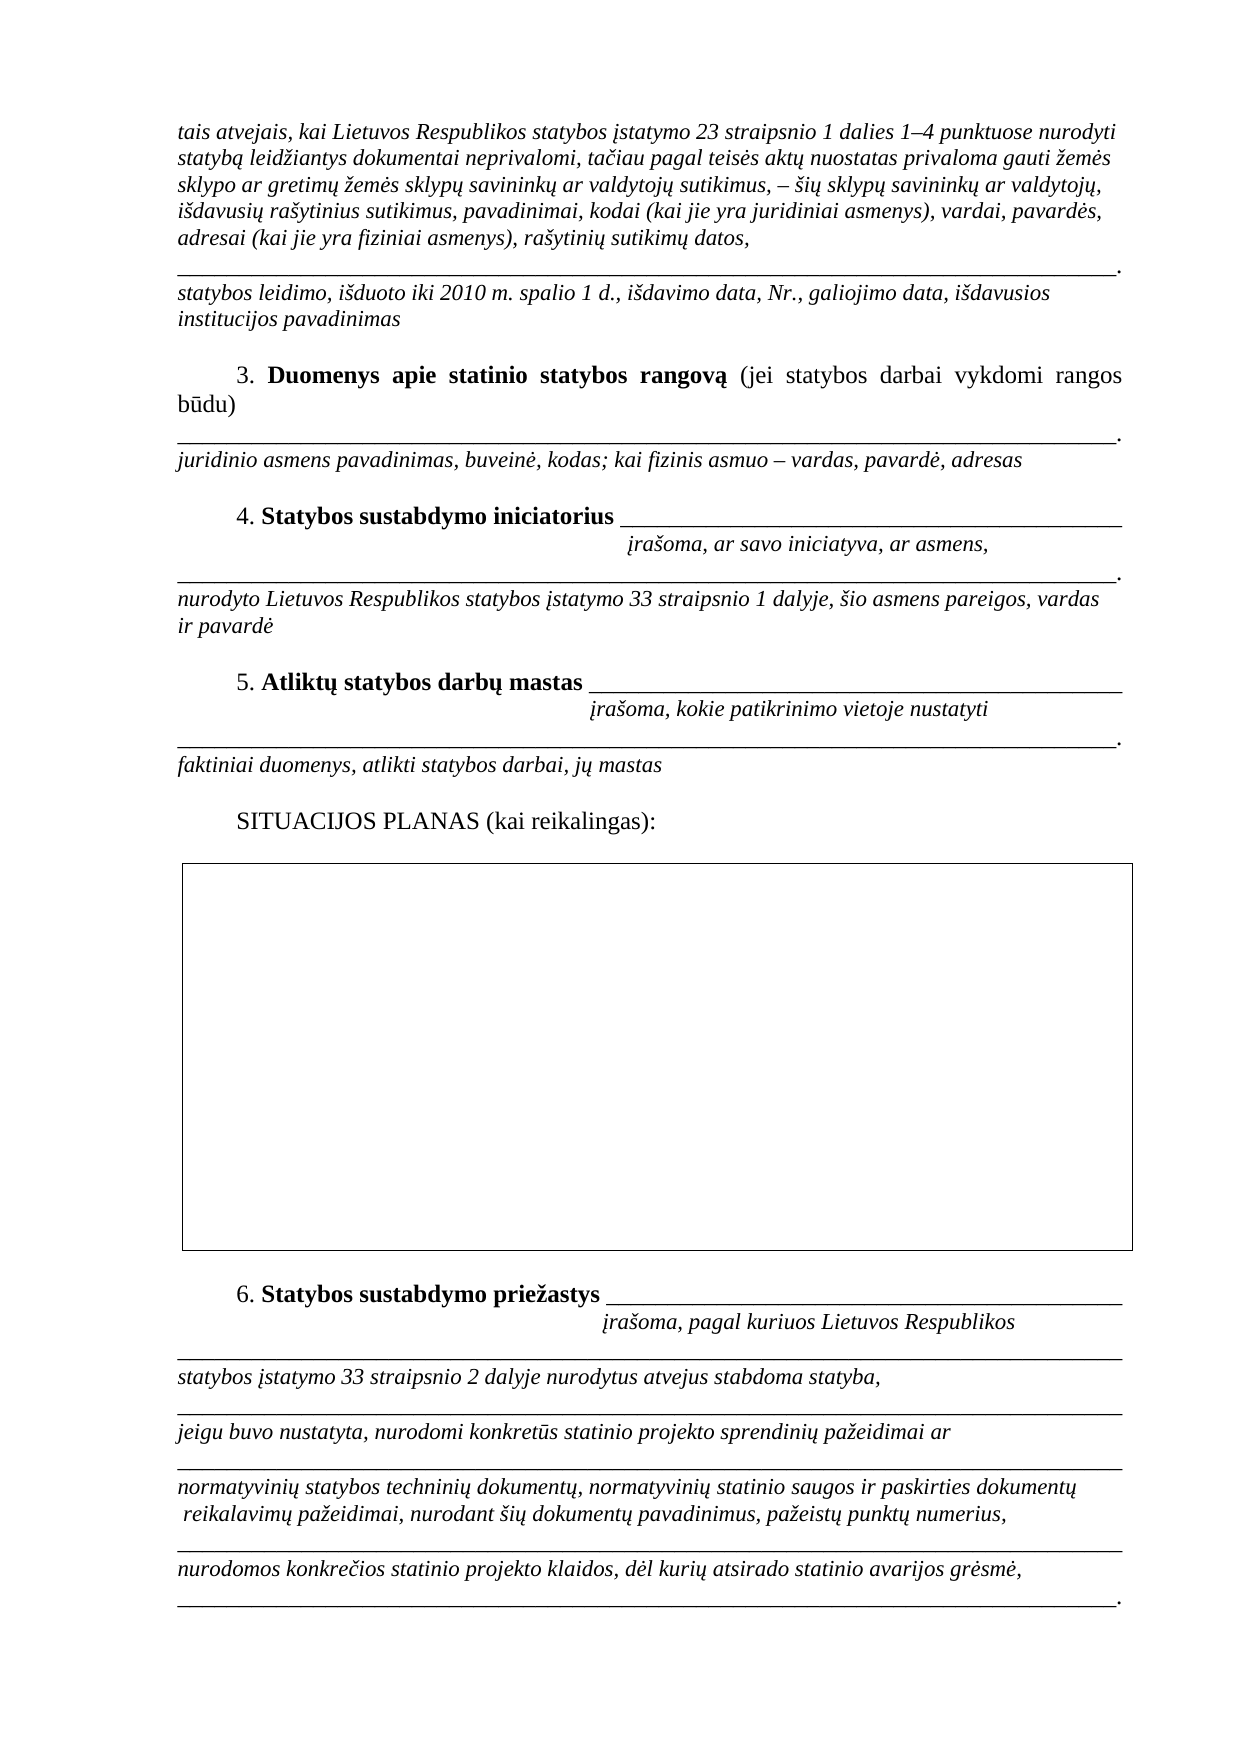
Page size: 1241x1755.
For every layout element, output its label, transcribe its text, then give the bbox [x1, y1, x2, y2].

text įrašoma, pagal kuriuos Lietuvos Respublikos [602, 1308, 1122, 1334]
text _ [177, 1444, 1122, 1469]
text reikalavimų pažeidimai, nurodant šių dokumentų pavadinimus, pažeistų punktų numerius, [177, 1500, 1122, 1526]
text 6. Statybos sustabdymo priežastys [177, 1279, 1122, 1308]
text _ . [177, 557, 1122, 585]
text _ [177, 1526, 1122, 1551]
text normatyvinių statybos techninių dokumentų, normatyvinių statinio saugos ir paskirties dokumentų [177, 1473, 1122, 1500]
text juridinio asmens pavadinimas, buveinė, kodas; kai fizinis asmuo – vardas, pavardė, adresas [177, 446, 1122, 473]
text nurodomos konkrečios statinio projekto klaidos, dėl kurių atsirado statinio avarijos grėsmė, [177, 1555, 1122, 1581]
text statybos įstatymo 33 straipsnio 2 dalyje nurodytus atvejus stabdoma statyba, [177, 1363, 1122, 1389]
text jeigu buvo nustatyta, nurodomi konkretūs statinio projekto sprendinių pažeidimai ar [177, 1418, 1122, 1444]
text 3. Duomenys apie statinio statybos rangovą (jei statybos darbai vykdomi rangos būdu) [177, 360, 1122, 418]
text _ . [177, 1581, 1122, 1610]
text įrašoma, ar savo iniciatyva, ar asmens, [627, 530, 1122, 557]
text statybos leidimo, išduoto iki 2010 m. spalio 1 d., išdavimo data, Nr., galiojimo data, išdavusios institucijos pavadinimas [177, 279, 1122, 331]
text SITUACIJOS PLANAS (kai reikalingas): [177, 806, 1122, 834]
text _ . [177, 418, 1122, 446]
text _ . [177, 722, 1122, 751]
text įrašoma, kokie patikrinimo vietoje nustatyti [590, 696, 1122, 722]
text _ . [177, 250, 1122, 279]
text _ [177, 1389, 1122, 1414]
text _ [177, 1334, 1122, 1359]
text 4. Statybos sustabdymo iniciatorius [177, 501, 1122, 530]
text 5. Atliktų statybos darbų mastas [177, 667, 1122, 696]
text faktiniai duomenys, atlikti statybos darbai, jų mastas [177, 751, 1122, 777]
table_header [183, 864, 1132, 1249]
text tais atvejais, kai Lietuvos Respublikos statybos įstatymo 23 straipsnio 1 dalies 1–4 punktuose nurodyti statybą leidžiantys dokumentai neprivalomi, tačiau pagal teisės aktų nuostatas privaloma gauti žemės sklypo ar gretimų žemės sklypų savininkų ar valdytojų sutikimus, – šių sklypų savininkų ar valdytojų, išdavusių rašytinius sutikimus, pavadinimai, kodai (kai jie yra juridiniai asmenys), vardai, pavardės, adresai (kai jie yra fiziniai asmenys), rašytinių sutikimų datos, [177, 118, 1122, 250]
text nurodyto Lietuvos Respublikos statybos įstatymo 33 straipsnio 1 dalyje, šio asmens pareigos, vardas ir pavardė [177, 585, 1122, 638]
